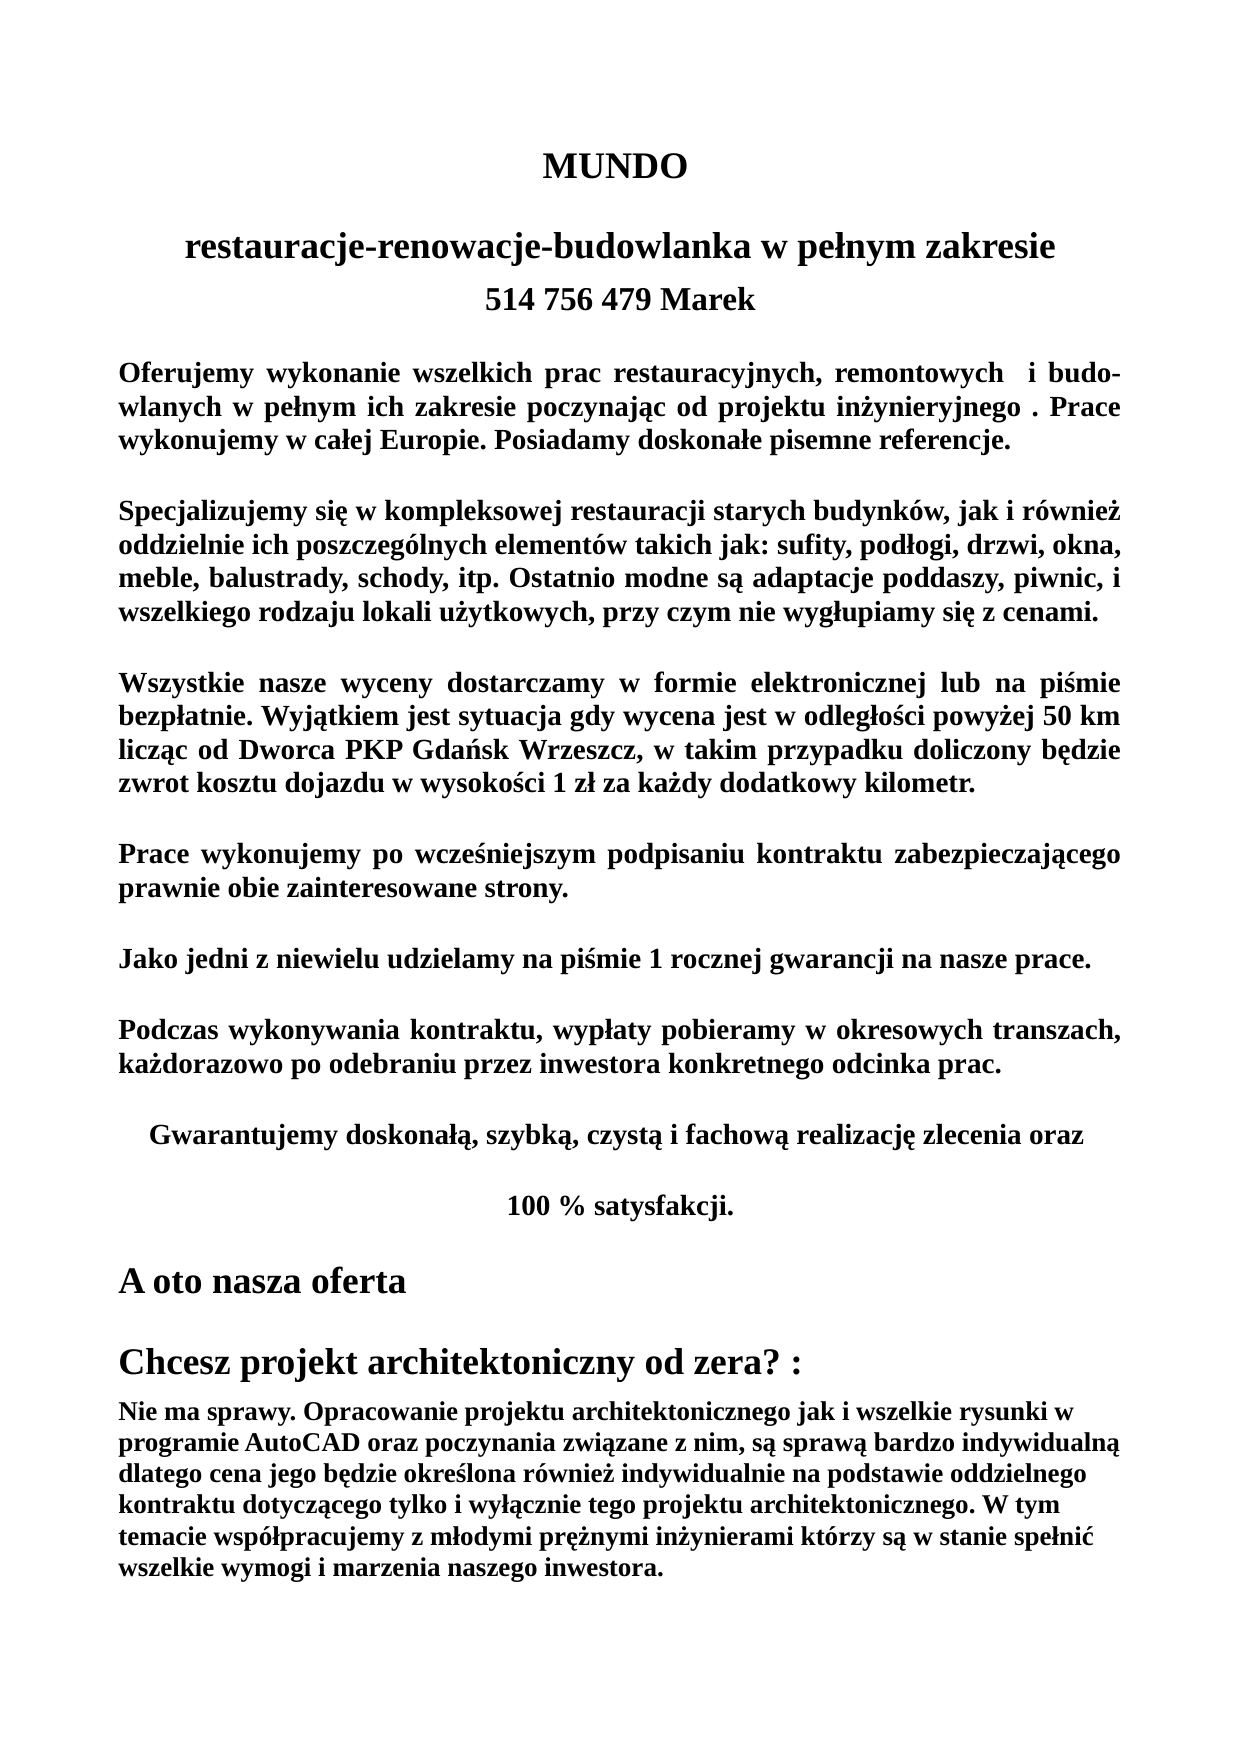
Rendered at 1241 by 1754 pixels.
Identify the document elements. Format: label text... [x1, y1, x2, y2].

subtitle 100 % satysfakcji. [118, 1188, 1122, 1221]
subtitle Jako jedni z niewielu udzielamy na piśmie 1 rocznej gwarancji na nasze prace. [118, 941, 1122, 975]
subtitle restauracje-renowacje-budowlanka w pełnym zakresie [118, 224, 1122, 267]
subtitle A oto nasza oferta [118, 1259, 1122, 1302]
subtitle Podczas wykonywania kontraktu, wypłaty pobieramy w okresowych transzach, każdorazowo po odebraniu przez inwestora konkretnego odcinka prac. [118, 1012, 1122, 1079]
subtitle Prace wykonujemy po wcześniejszym podpisaniu kontraktu zabezpieczającego prawnie obie zainteresowane strony. [118, 837, 1122, 904]
subtitle MUNDO [118, 143, 1122, 186]
subtitle Wszystkie nasze wyceny dostarczamy w formie elektronicznej lub na piśmie bezpłatnie. Wyjątkiem jest sytuacja gdy wycena jest w odległości powyżej 50 km licząc od Dworca PKP Gdańsk Wrzeszcz, w takim przypadku doliczony będzie zwrot kosztu dojazdu w wysokości 1 zł za każdy dodatkowy kilometr. [118, 665, 1122, 799]
subtitle Specjalizujemy się w kompleksowej restauracji starych budynków, jak i również oddzielnie ich poszczególnych elementów takich jak: sufity, podłogi, drzwi, okna, meble, balustrady, schody, itp. Ostatnio modne są adaptacje poddaszy, piwnic, i wszelkiego rodzaju lokali użytkowych, przy czym nie wygłupiamy się z cenami. [118, 493, 1122, 627]
subtitle Gwarantujemy doskonałą, szybką, czystą i fachową realizację zlecenia oraz [118, 1117, 1122, 1150]
text 514 756 479 Marek [118, 279, 1122, 318]
subtitle Chcesz projekt architektoniczny od zera? : [118, 1339, 1122, 1383]
subtitle Oferujemy wykonanie wszelkich prac restauracyjnych, remontowych i budo-wlanych w pełnym ich zakresie poczynając od projektu inżynieryjnego . Prace wykonujemy w całej Europie. Posiadamy doskonałe pisemne referencje. [118, 355, 1122, 456]
text Nie ma sprawy. Opracowanie projektu architektonicznego jak i wszelkie rysunki w programie AutoCAD oraz poczynania związane z nim, są sprawą bardzo indywidualną dlatego cena jego będzie określona również indywidualnie na podstawie oddzielnego kontraktu dotyczącego tylko i wyłącznie tego projektu architektonicznego. W tym temacie współpracujemy z młodymi prężnymi inżynierami którzy są w stanie spełnić wszelkie wymogi i marzenia naszego inwestora. [118, 1395, 1122, 1582]
